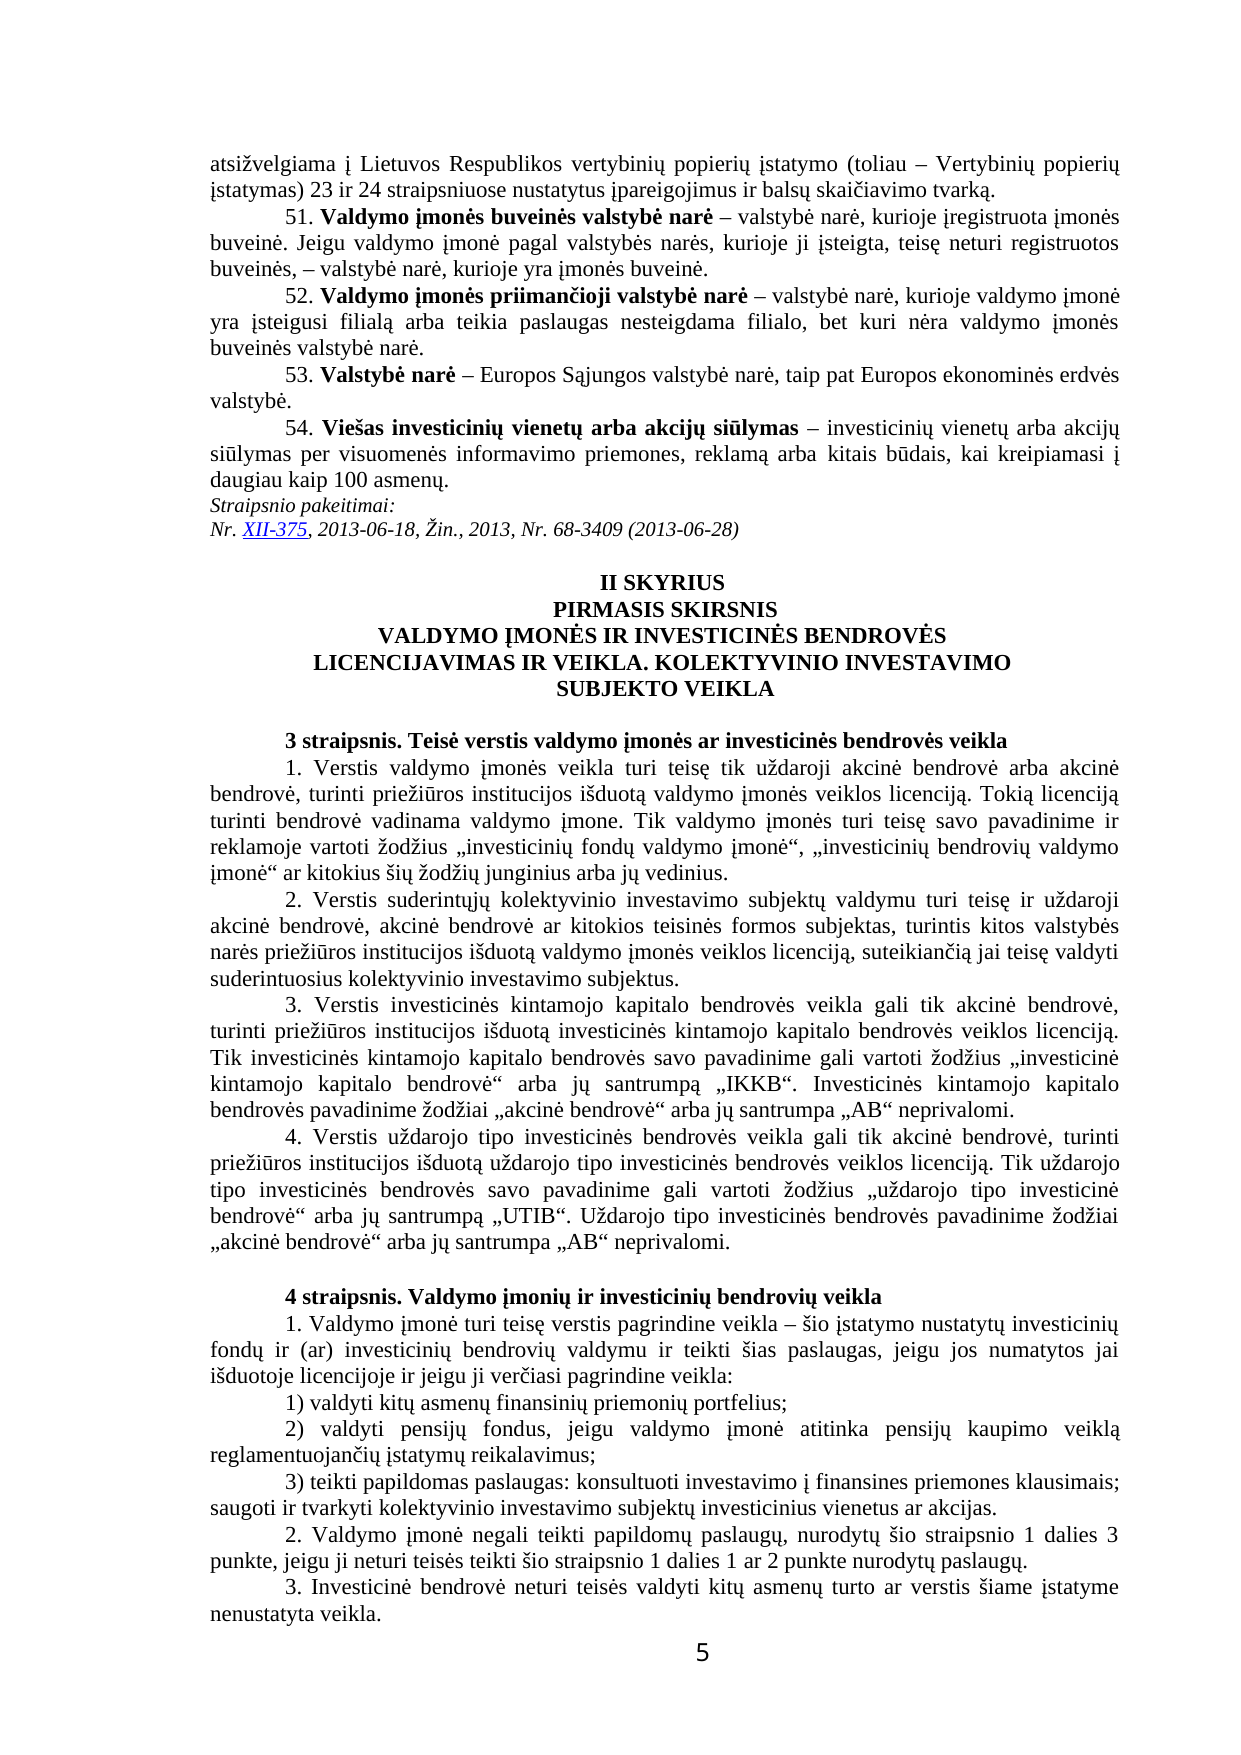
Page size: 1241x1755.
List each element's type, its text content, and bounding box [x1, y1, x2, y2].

text Straipsnio pakeitimai: [210, 493, 1120, 517]
text 52. Valdymo įmonės priimančioji valstybė narė – valstybė narė, kurioje valdymo įmonė yra įsteigusi filialą arba teikia paslaugas nesteigdama filialo, bet kuri nėra valdymo įmonės buveinės valstybė narė. [210, 282, 1120, 361]
text Nr. XII-375, 2013-06-18, Žin., 2013, Nr. 68-3409 (2013-06-28) [210, 517, 1120, 541]
text 2. Valdymo įmonė negali teikti papildomų paslaugų, nurodytų šio straipsnio 1 dalies 3 punkte, jeigu ji neturi teisės teikti šio straipsnio 1 dalies 1 ar 2 punkte nurodytų paslaugų. [210, 1521, 1120, 1573]
text valdymo įmonės ir investicinės bendrovės [210, 622, 1120, 648]
text 4 straipsnis. Valdymo įmonių ir investicinių bendrovių veikla [210, 1283, 1120, 1310]
text 1) valdyti kitų asmenų finansinių priemonių portfelius; [210, 1389, 1120, 1415]
text 4. Verstis uždarojo tipo investicinės bendrovės veikla gali tik akcinė bendrovė, turinti priežiūros institucijos išduotą uždarojo tipo investicinės bendrovės veiklos licenciją. Tik uždarojo tipo investicinės bendrovės savo pavadinime gali vartoti žodžius „uždarojo tipo investicinė bendrovė“ arba jų santrumpą „UTIB“. Uždarojo tipo investicinės bendrovės pavadinime žodžiai „akcinė bendrovė“ arba jų santrumpa „AB“ neprivalomi. [210, 1123, 1120, 1255]
text 54. Viešas investicinių vienetų arba akcijų siūlymas – investicinių vienetų arba akcijų siūlymas per visuomenės informavimo priemones, reklamą arba kitais būdais, kai kreipiamasi į daugiau kaip 100 asmenų. [210, 413, 1120, 493]
text 3. Verstis investicinės kintamojo kapitalo bendrovės veikla gali tik akcinė bendrovė, turinti priežiūros institucijos išduotą investicinės kintamojo kapitalo bendrovės veiklos licenciją. Tik investicinės kintamojo kapitalo bendrovės savo pavadinime gali vartoti žodžius „investicinė kintamojo kapitalo bendrovė“ arba jų santrumpą „IKKB“. Investicinės kintamojo kapitalo bendrovės pavadinime žodžiai „akcinė bendrovė“ arba jų santrumpa „AB“ neprivalomi. [210, 991, 1120, 1123]
text 51. Valdymo įmonės buveinės valstybė narė – valstybė narė, kurioje įregistruota įmonės buveinė. Jeigu valdymo įmonė pagal valstybės narės, kurioje ji įsteigta, teisę neturi registruotos buveinės, – valstybė narė, kurioje yra įmonės buveinė. [210, 203, 1120, 282]
text 3. Investicinė bendrovė neturi teisės valdyti kitų asmenų turto ar verstis šiame įstatyme nenustatyta veikla. [210, 1573, 1120, 1626]
text 2. Verstis suderintųjų kolektyvinio investavimo subjektų valdymu turi teisę ir uždaroji akcinė bendrovė, akcinė bendrovė ar kitokios teisinės formos subjektas, turintis kitos valstybės narės priežiūros institucijos išduotą valdymo įmonės veiklos licenciją, suteikiančią jai teisę valdyti suderintuosius kolektyvinio investavimo subjektus. [210, 886, 1120, 991]
text PIRMASIS SKIRSNIS [210, 596, 1120, 622]
text atsižvelgiama į Lietuvos Respublikos vertybinių popierių įstatymo (toliau – Vertybinių popierių įstatymas) 23 ir 24 straipsniuose nustatytus įpareigojimus ir balsų skaičiavimo tvarką. [210, 150, 1120, 203]
text 1. Verstis valdymo įmonės veikla turi teisę tik uždaroji akcinė bendrovė arba akcinė bendrovė, turinti priežiūros institucijos išduotą valdymo įmonės veiklos licenciją. Tokią licenciją turinti bendrovė vadinama valdymo įmone. Tik valdymo įmonės turi teisę savo pavadinime ir reklamoje vartoti žodžius „investicinių fondų valdymo įmonė“, „investicinių bendrovių valdymo įmonė“ ar kitokius šių žodžių junginius arba jų vedinius. [210, 754, 1120, 886]
text 2) valdyti pensijų fondus, jeigu valdymo įmonė atitinka pensijų kaupimo veiklą reglamentuojančių įstatymų reikalavimus; [210, 1415, 1120, 1468]
text 3 straipsnis. Teisė verstis valdymo įmonės ar investicinės bendrovės veikla [210, 728, 1120, 754]
text 3) teikti papildomas paslaugas: konsultuoti investavimo į finansines priemones klausimais; saugoti ir tvarkyti kolektyvinio investavimo subjektų investicinius vienetus ar akcijas. [210, 1468, 1120, 1521]
text 1. Valdymo įmonė turi teisę verstis pagrindine veikla – šio įstatymo nustatytų investicinių fondų ir (ar) investicinių bendrovių valdymu ir teikti šias paslaugas, jeigu jos numatytos jai išduotoje licencijoje ir jeigu ji verčiasi pagrindine veikla: [210, 1310, 1120, 1389]
text 53. Valstybė narė – Europos Sąjungos valstybė narė, taip pat Europos ekonominės erdvės valstybė. [210, 361, 1120, 413]
text LICENCijavimas ir veikla. KOLEKTYVINIO INVESTAVIMO SUBJEKTO VEIKLA [210, 648, 1120, 701]
text II skyrius [210, 569, 1120, 596]
